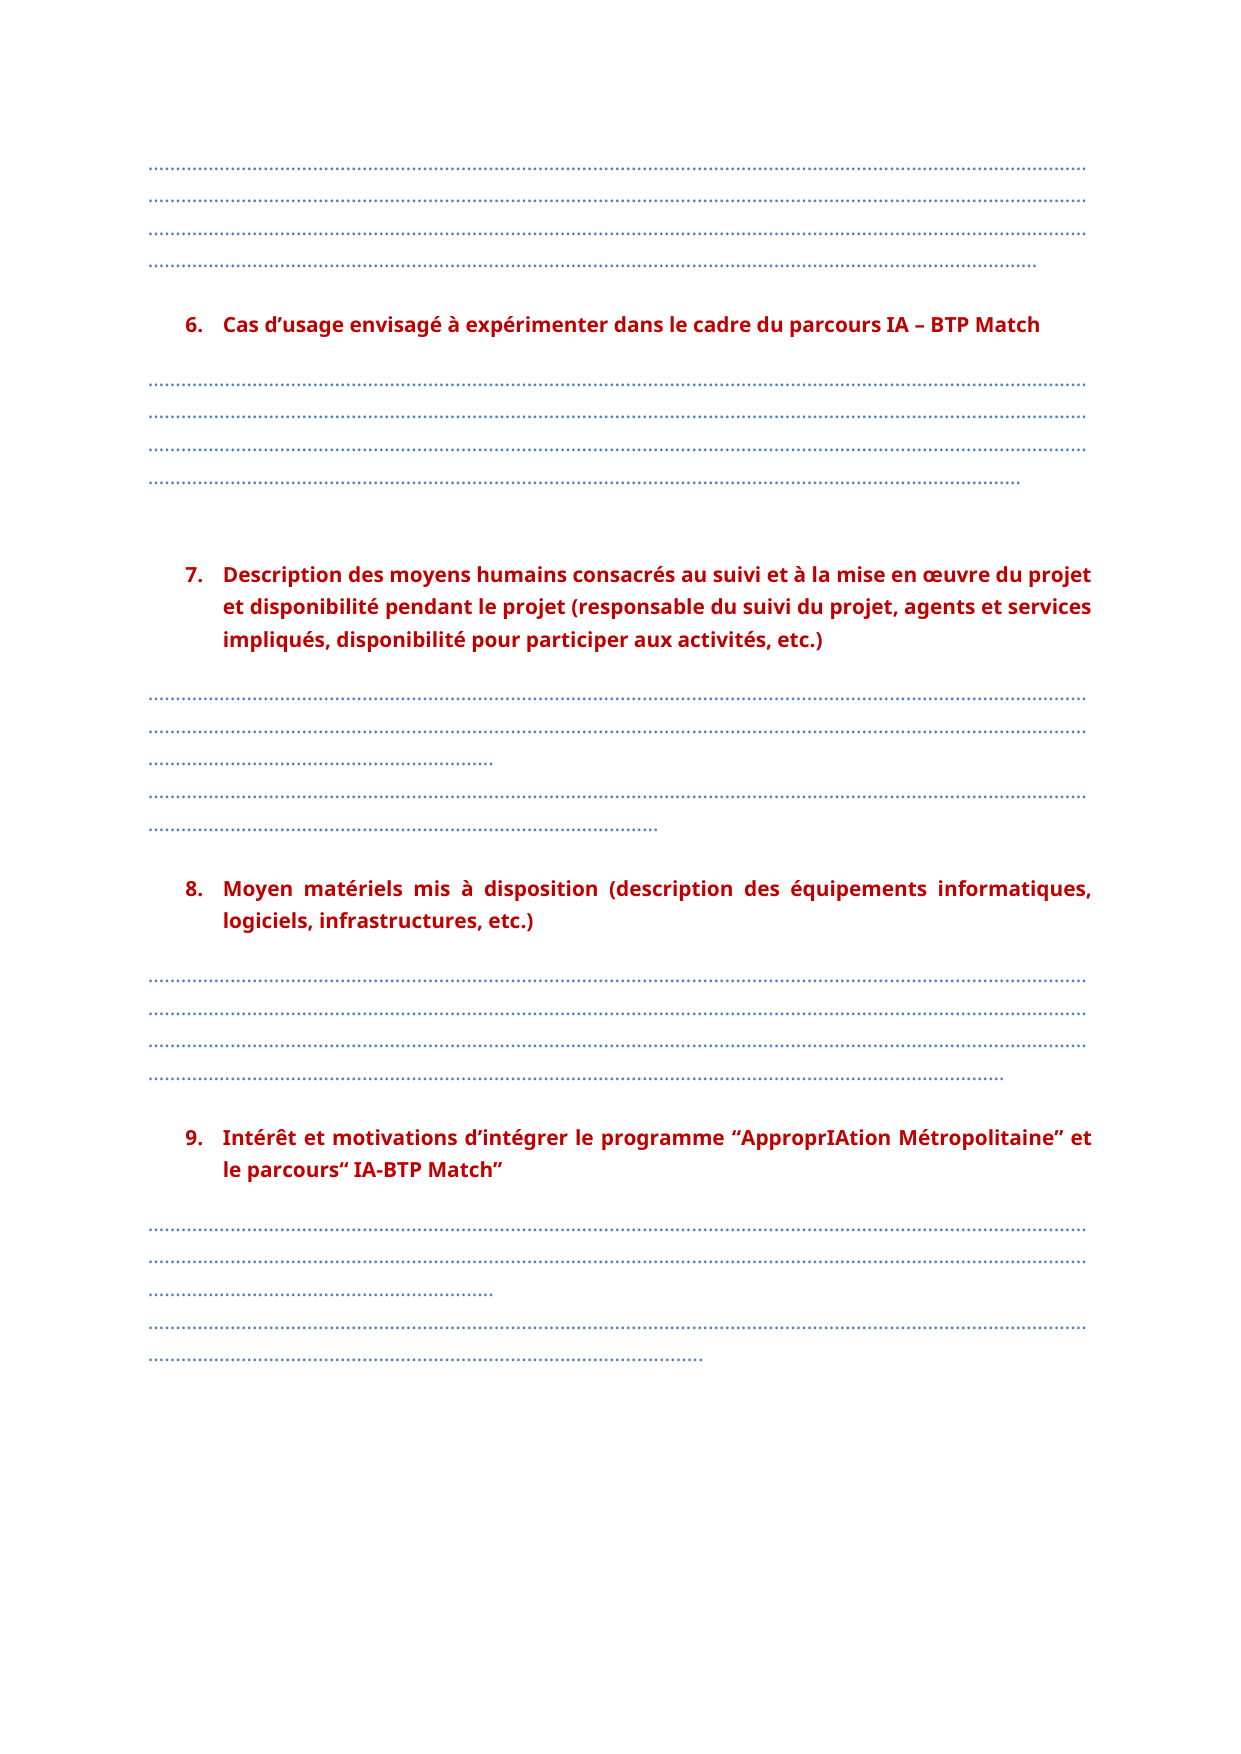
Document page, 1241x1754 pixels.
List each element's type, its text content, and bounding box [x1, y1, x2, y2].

text …………………………………………………………………………………………………………………………………………………………………………………………………………………………………………………………………………………………………………………………………………………………………………………………………………………………………………………………………………………………………………………………………………………………………………………………………………………… [148, 364, 1093, 490]
subtitle Intérêt et motivations d’intégrer le programme “ApproprIAtion Métropolitaine” et le parcours“ IA-BTP Match” [185, 1123, 1093, 1184]
text ………………………………………………………………………………………………………………………………………………………………………………………………………………………………………… [148, 776, 1093, 837]
subtitle Cas d’usage envisagé à expérimenter dans le cadre du parcours IA – BTP Match [185, 311, 1093, 339]
text ……………………………………………………………………………………………………………………………………………………………………………………………………………………………………………………………………………………………………………………………………………………………………… [148, 678, 1093, 772]
text …………………………………………………………………………………………………………………………………………………………………………………………………………………………………….............. [148, 1307, 1093, 1368]
subtitle Moyen matériels mis à disposition (description des équipements informatiques, logiciels, infrastructures, etc.) [185, 874, 1093, 935]
text ……………………………………………………………………………………………………………………………………………………………………………………………………………………………………………………………………………………………………………………………………………………………………………………………………………………………………………………………………………………………………………………………………………………………………………………………………………………… [148, 148, 1093, 274]
subtitle Description des moyens humains consacrés au suivi et à la mise en œuvre du projet et disponibilité pendant le projet (responsable du suivi du projet, agents et services impliqués, disponibilité pour participer aux activités, etc.) [185, 560, 1093, 653]
text ……………………………………………………………………………………………………………………………………………………………………………………………………………………………………………………………………………………………………………………………………………………………………… [148, 1209, 1093, 1303]
text ………………………………………………………………………………………………………………………………………………………………………………………………………………………………………………………………………………………………………………………………………………………………………………………………………………………………………………………………………………………………………………………………………………………………………………………………………………… [148, 960, 1093, 1086]
